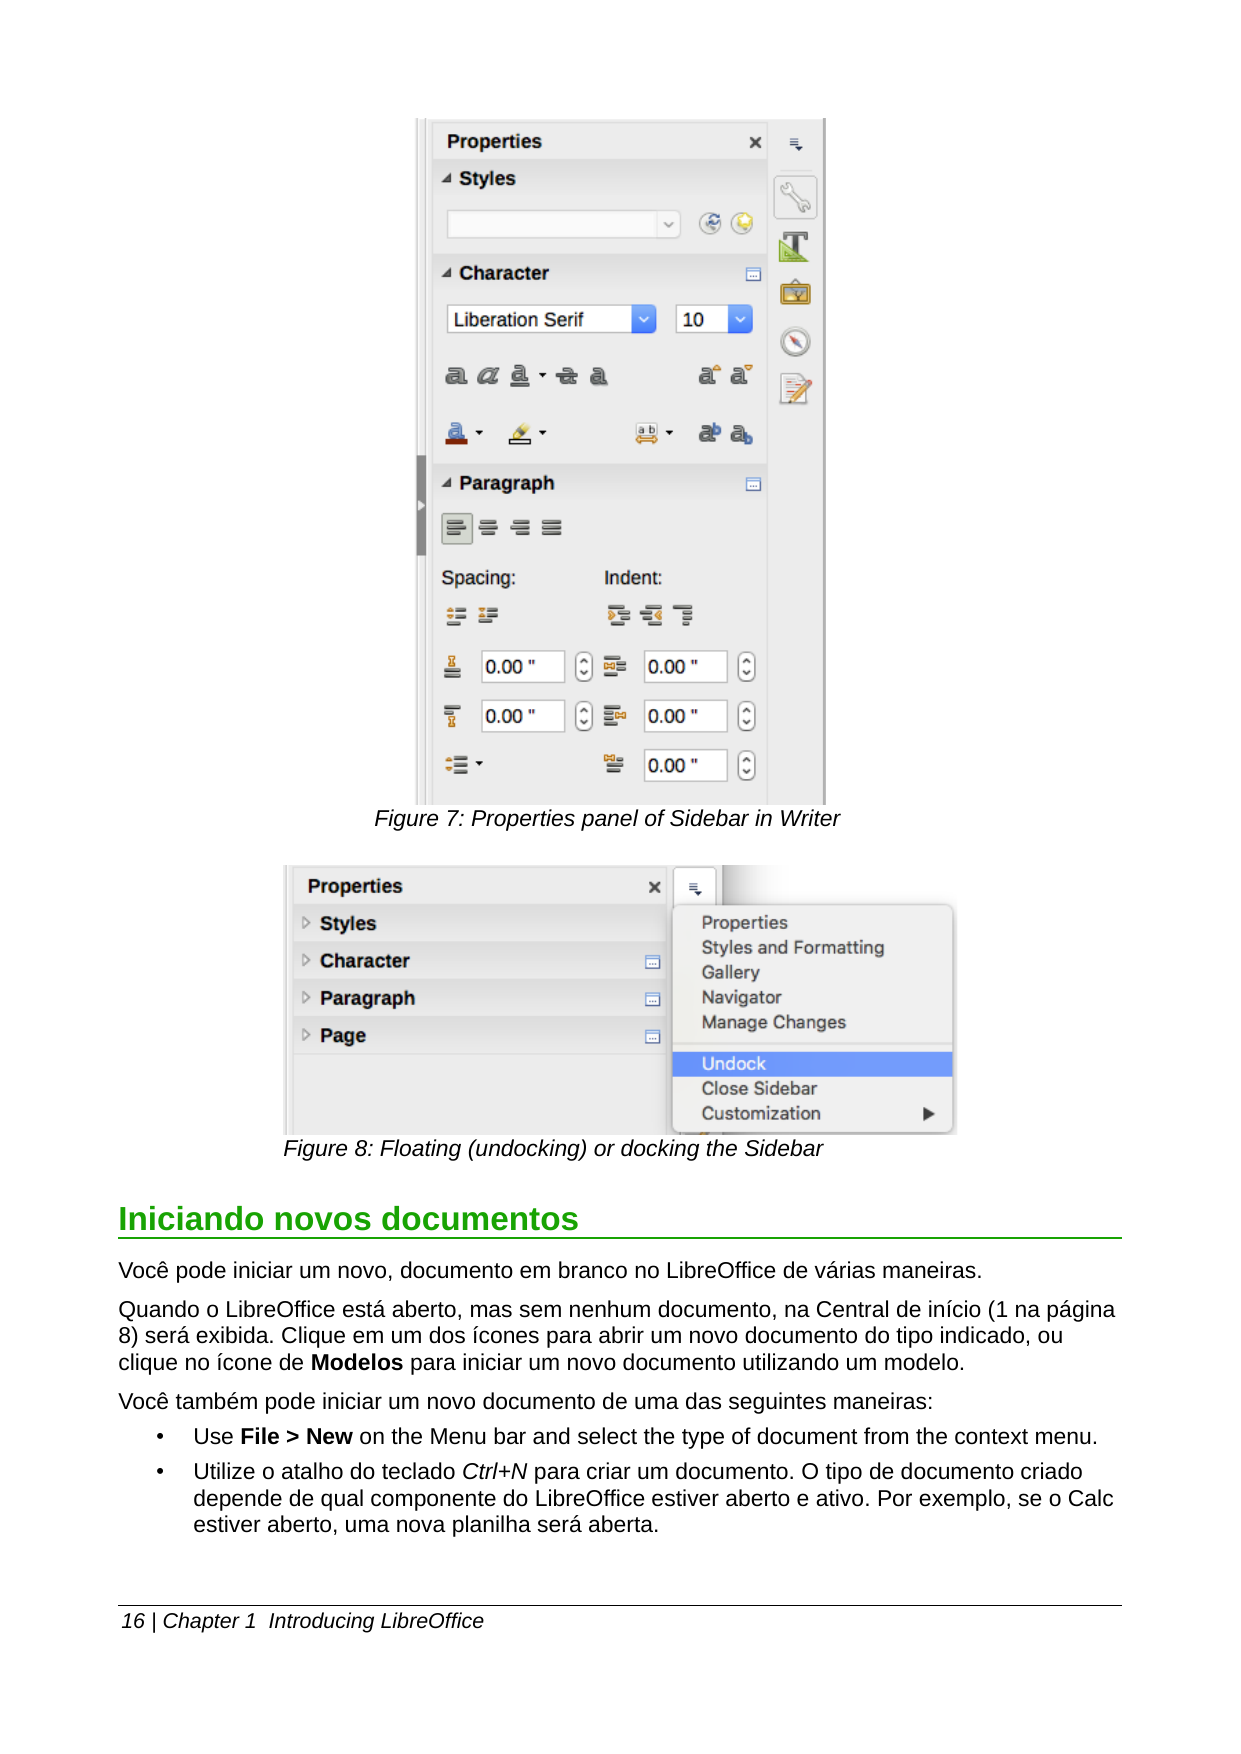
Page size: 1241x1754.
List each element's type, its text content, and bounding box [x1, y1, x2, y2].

list Utilize o atalho do teclado Ctrl+N para criar um documento. O tipo de documento criado depende de qual componente do LibreOffice estiver aberto e ativo. Por exemplo, se o Calc estiver aberto, uma nova planilha será aberta. [156, 1458, 1122, 1537]
text Você pode iniciar um novo, documento em branco no LibreOffice de várias maneiras. [118, 1257, 1122, 1284]
text Você também pode iniciar um novo documento de uma das seguintes maneiras: [118, 1388, 1122, 1414]
subtitle Iniciando novos documentos [118, 1199, 1122, 1237]
picture [283, 865, 958, 1135]
picture [414, 118, 826, 805]
text Figure 8: Floating (undocking) or docking the Sidebar [283, 1135, 957, 1161]
text Figure 7: Properties panel of Sidebar in Writer [374, 118, 866, 831]
text Quando o LibreOffice está aberto, mas sem nenhum documento, na Central de início (Figura 1 na página 8) será exibida. Clique em um dos ícones para abrir um novo documento do tipo indicado, ou clique no ícone de Modelos para iniciar um novo documento utilizando um modelo. [118, 1296, 1122, 1375]
list Use File > New on the Menu bar and select the type of document from the context menu. [156, 1423, 1122, 1449]
